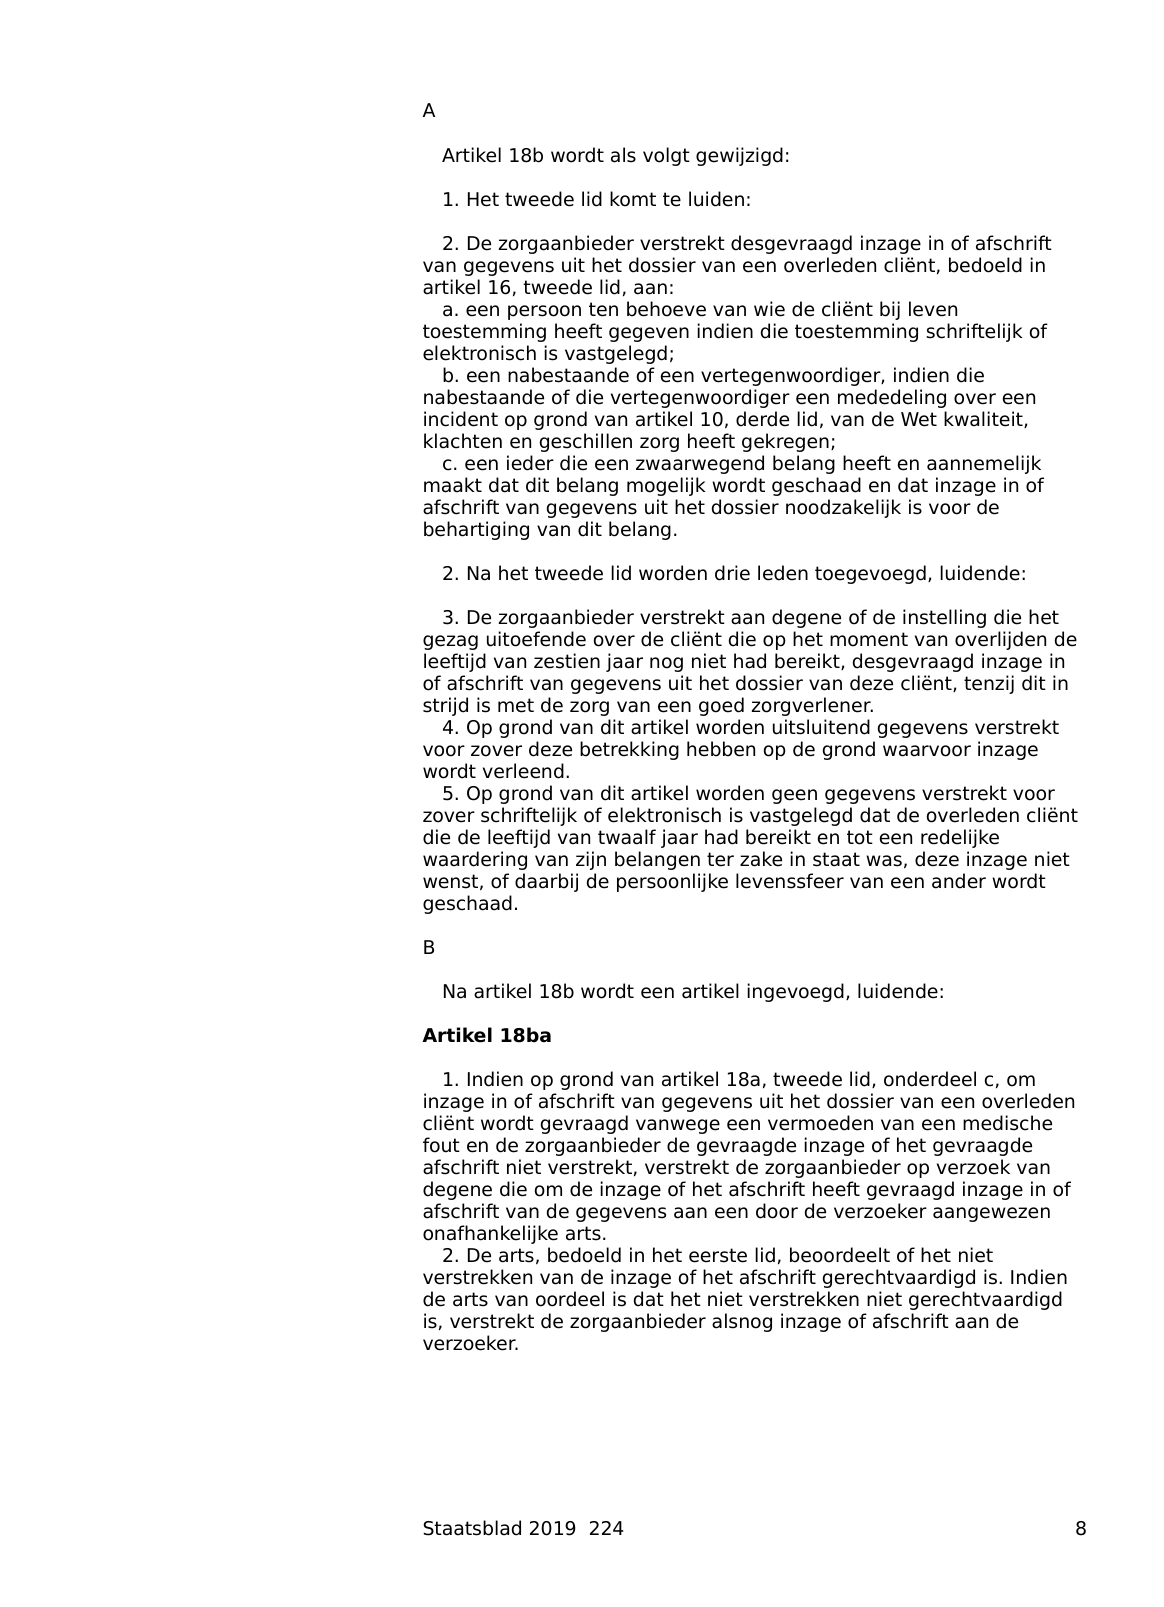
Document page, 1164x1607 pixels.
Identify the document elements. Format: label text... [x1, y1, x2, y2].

text 2. De arts, bedoeld in het eerste lid, beoordeelt of het niet verstrekken van de inzage of het afschrift gerechtvaardigd is. Indien de arts van oordeel is dat het niet verstrekken niet gerechtvaardigd is, verstrekt de zorgaanbieder alsnog inzage of afschrift aan de verzoeker. [422, 1245, 1087, 1355]
text 1. Indien op grond van artikel 18a, tweede lid, onderdeel c, om inzage in of afschrift van gegevens uit het dossier van een overleden cliënt wordt gevraagd vanwege een vermoeden van een medische fout en de zorgaanbieder de gevraagde inzage of het gevraagde afschrift niet verstrekt, verstrekt de zorgaanbieder op verzoek van degene die om de inzage of het afschrift heeft gevraagd inzage in of afschrift van de gegevens aan een door de verzoeker aangewezen onafhankelijke arts. [422, 1069, 1087, 1245]
text A [422, 100, 1087, 122]
text a. een persoon ten behoeve van wie de cliënt bij leven toestemming heeft gegeven indien die toestemming schriftelijk of elektronisch is vastgelegd; [422, 299, 1087, 365]
text 5. Op grond van dit artikel worden geen gegevens verstrekt voor zover schriftelijk of elektronisch is vastgelegd dat de overleden cliënt die de leeftijd van twaalf jaar had bereikt en tot een redelijke waardering van zijn belangen ter zake in staat was, deze inzage niet wenst, of daarbij de persoonlijke levenssfeer van een ander wordt geschaad. [422, 783, 1087, 915]
text Artikel 18b wordt als volgt gewijzigd: [422, 144, 1087, 167]
text 1. Het tweede lid komt te luiden: [422, 189, 1087, 211]
text B [422, 937, 1087, 959]
text 2. Na het tweede lid worden drie leden toegevoegd, luidende: [422, 563, 1087, 585]
text Na artikel 18b wordt een artikel ingevoegd, luidende: [422, 981, 1087, 1003]
text 3. De zorgaanbieder verstrekt aan degene of de instelling die het gezag uitoefende over de cliënt die op het moment van overlijden de leeftijd van zestien jaar nog niet had bereikt, desgevraagd inzage in of afschrift van gegevens uit het dossier van deze cliënt, tenzij dit in strijd is met de zorg van een goed zorgverlener. [422, 607, 1087, 717]
subtitle Artikel 18ba [422, 1025, 1087, 1047]
text 2. De zorgaanbieder verstrekt desgevraagd inzage in of afschrift van gegevens uit het dossier van een overleden cliënt, bedoeld in artikel 16, tweede lid, aan: [422, 233, 1087, 299]
text b. een nabestaande of een vertegenwoordiger, indien die nabestaande of die vertegenwoordiger een mededeling over een incident op grond van artikel 10, derde lid, van de Wet kwaliteit, klachten en geschillen zorg heeft gekregen; [422, 365, 1087, 453]
text c. een ieder die een zwaarwegend belang heeft en aannemelijk maakt dat dit belang mogelijk wordt geschaad en dat inzage in of afschrift van gegevens uit het dossier noodzakelijk is voor de behartiging van dit belang. [422, 453, 1087, 541]
text 4. Op grond van dit artikel worden uitsluitend gegevens verstrekt voor zover deze betrekking hebben op de grond waarvoor inzage wordt verleend. [422, 717, 1087, 783]
